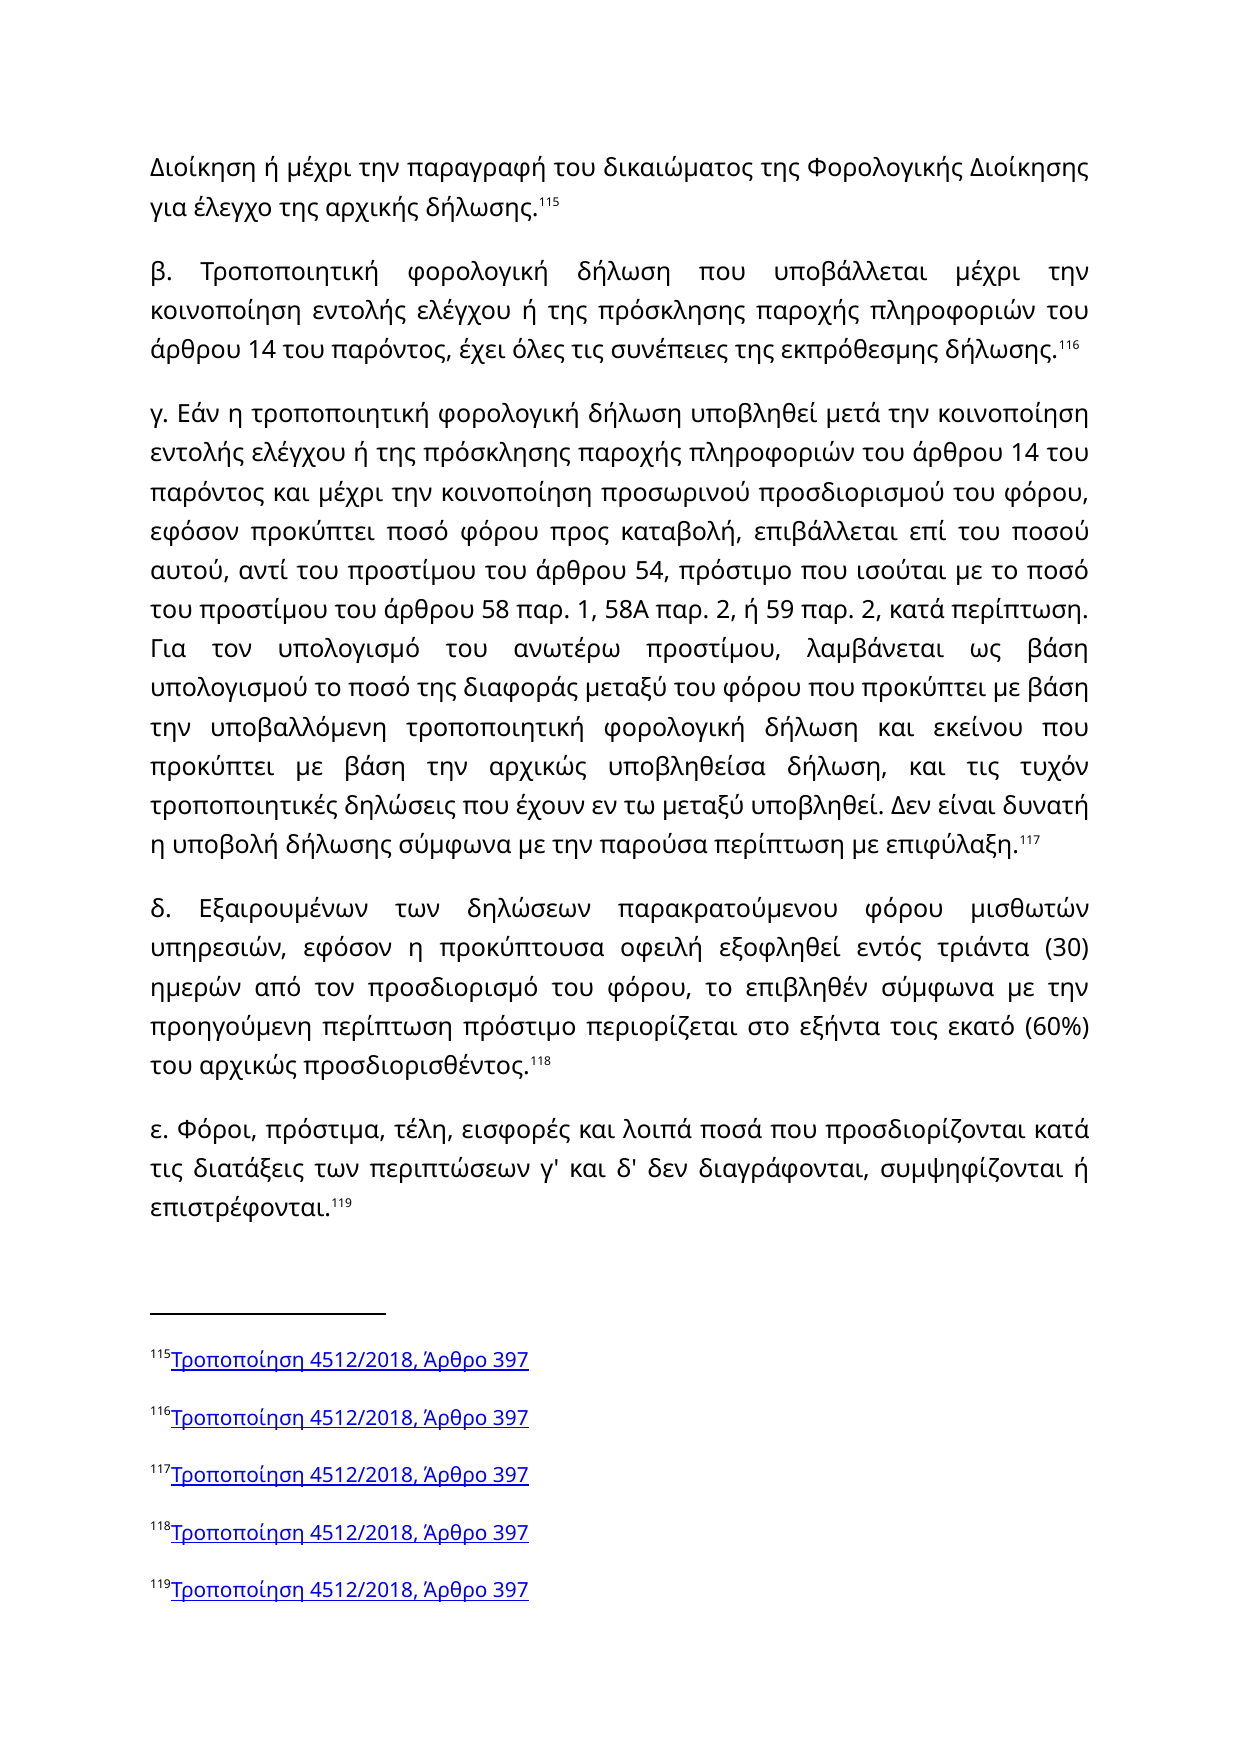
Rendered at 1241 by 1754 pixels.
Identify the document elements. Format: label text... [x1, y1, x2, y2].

text Τροποποίηση 4512/2018, Άρθρο 397 [150, 1576, 1090, 1604]
text Τροποποίηση 4512/2018, Άρθρο 397 [150, 1518, 1090, 1546]
text Τροποποίηση 4512/2018, Άρθρο 397 [150, 1403, 1090, 1431]
text γ. Εάν η τροποποιητική φορολογική δήλωση υποβληθεί μετά την κοινοποίηση εντολής ελέγχου ή της πρόσκλησης παροχής πληροφοριών του άρθρου 14 του παρόντος και μέχρι την κοινοποίηση προσωρινού προσδιορισμού του φόρου, εφόσον προκύπτει ποσό φόρου προς καταβολή, επιβάλλεται επί του ποσού αυτού, αντί του προστίμου του άρθρου 54, πρόστιμο που ισούται με το ποσό του προστίμου του άρθρου 58 παρ. 1, 58Α παρ. 2, ή 59 παρ. 2, κατά περίπτωση. Για τον υπολογισμό του ανωτέρω προστίμου, λαμβάνεται ως βάση υπολογισμού το ποσό της διαφοράς μεταξύ του φόρου που προκύπτει με βάση την υποβαλλόμενη τροποποιητική φορολογική δήλωση και εκείνου που προκύπτει με βάση την αρχικώς υποβληθείσα δήλωση, και τις τυχόν τροποποιητικές δηλώσεις που έχουν εν τω μεταξύ υποβληθεί. Δεν είναι δυνατή η υποβολή δήλωσης σύμφωνα με την παρούσα περίπτωση με επιφύλαξη. [150, 396, 1090, 861]
text Διοίκηση ή μέχρι την παραγραφή του δικαιώματος της Φορολογικής Διοίκησης για έλεγχο της αρχικής δήλωσης. [150, 150, 1090, 223]
text Τροποποίηση 4512/2018, Άρθρο 397 [150, 1345, 1090, 1373]
text ε. Φόροι, πρόστιμα, τέλη, εισφορές και λοιπά ποσά που προσδιορίζονται κατά τις διατάξεις των περιπτώσεων γ' και δ' δεν διαγράφονται, συμψηφίζονται ή επιστρέφονται. [150, 1112, 1090, 1224]
text β. Τροποποιητική φορολογική δήλωση που υποβάλλεται μέχρι την κοινοποίηση εντολής ελέγχου ή της πρόσκλησης παροχής πληροφοριών του άρθρου 14 του παρόντος, έχει όλες τις συνέπειες της εκπρόθεσμης δήλωσης. [150, 253, 1090, 366]
text δ. Εξαιρουμένων των δηλώσεων παρακρατούμενου φόρου μισθωτών υπηρεσιών, εφόσον η προκύπτουσα οφειλή εξοφληθεί εντός τριάντα (30) ημερών από τον προσδιορισμό του φόρου, το επιβληθέν σύμφωνα με την προηγούμενη περίπτωση πρόστιμο περιορίζεται στο εξήντα τοις εκατό (60%) του αρχικώς προσδιορισθέντος. [150, 891, 1090, 1082]
text Τροποποίηση 4512/2018, Άρθρο 397 [150, 1460, 1090, 1489]
